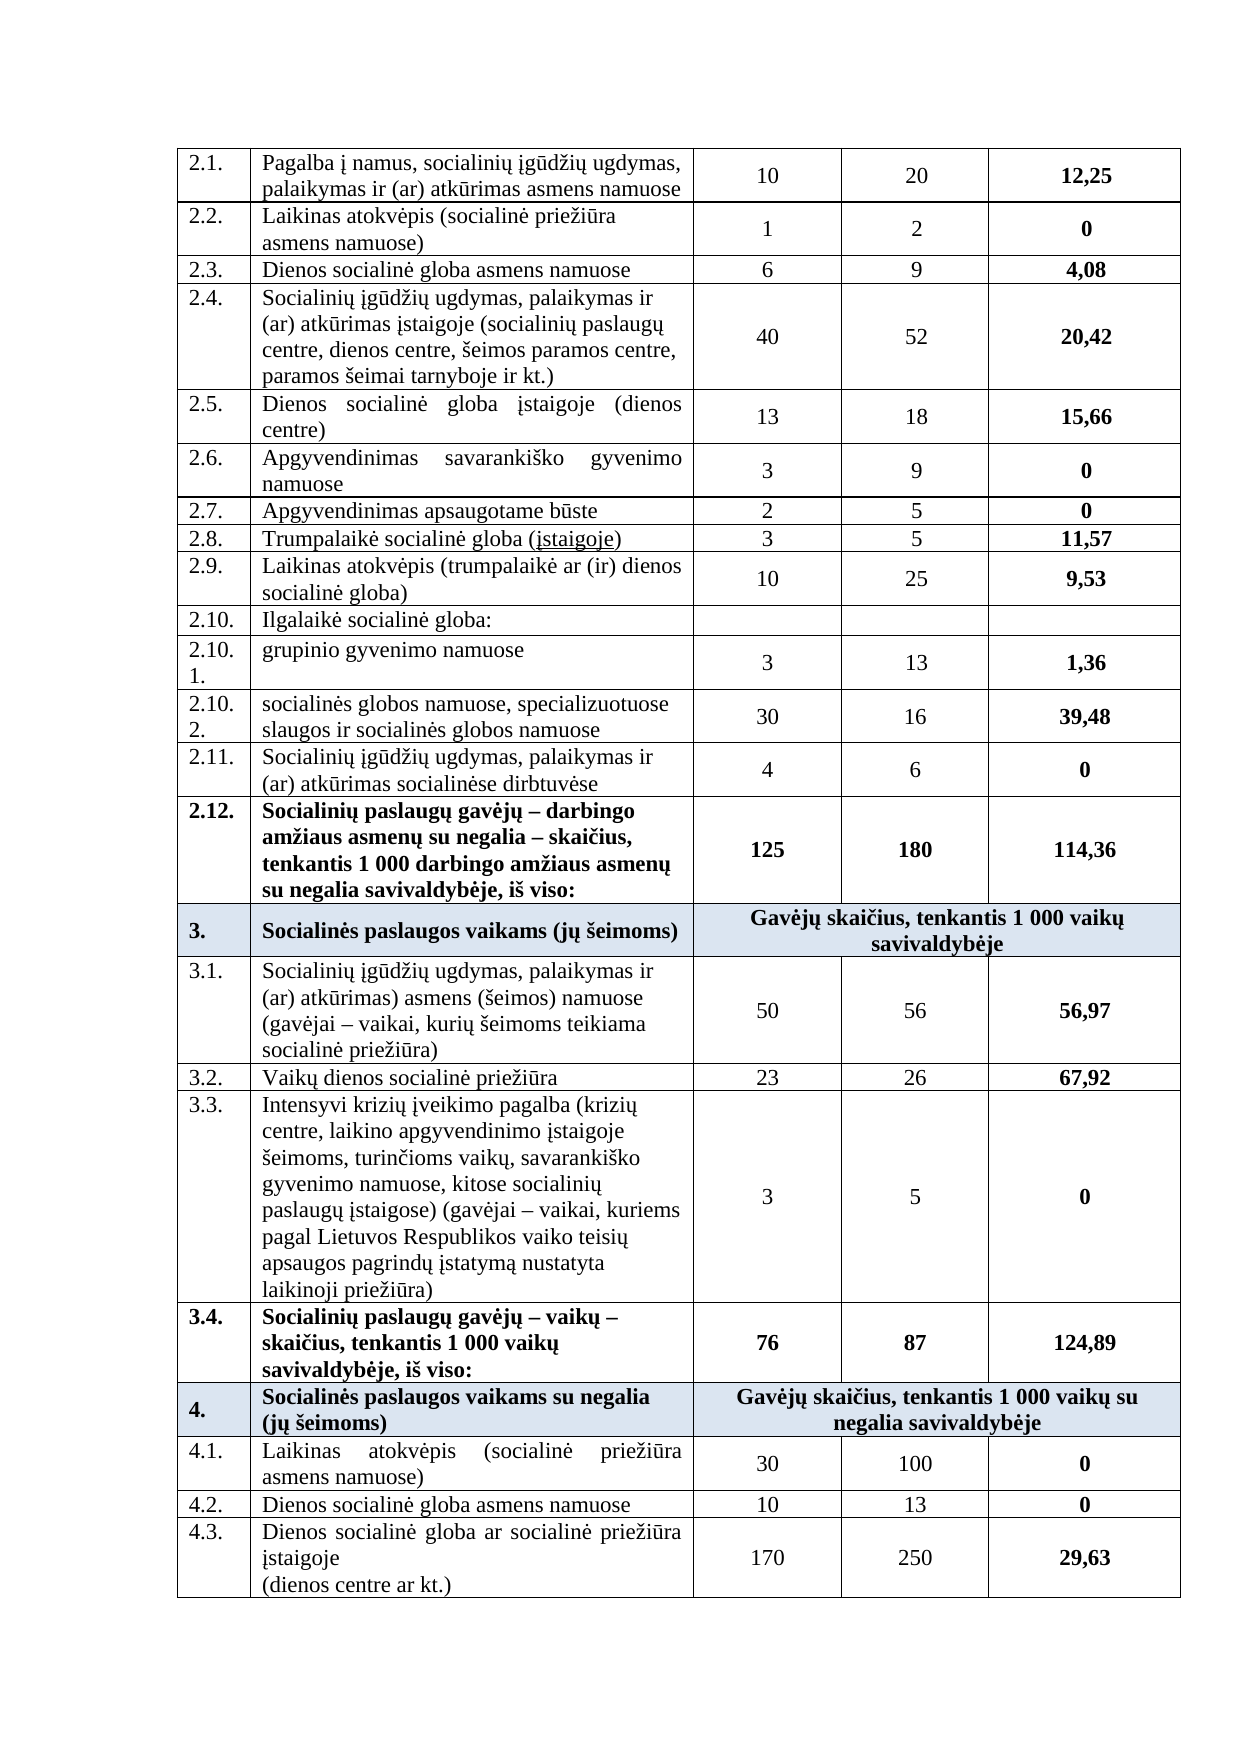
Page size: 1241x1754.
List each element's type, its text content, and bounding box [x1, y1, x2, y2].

table_cell Socialinių įgūdžių ugdymas, palaikymas ir (ar) atkūrimas) asmens (šeimos) namuose (gavėjai – vaikai, kurių šeimoms teikiama socialinė priežiūra) [251, 957, 693, 1063]
table_cell 2.3. [178, 256, 250, 282]
table_cell 2.6. [178, 444, 250, 496]
table_cell 4 [694, 743, 841, 796]
table_cell 4.1. [178, 1437, 250, 1489]
table_cell 9 [842, 444, 988, 496]
table_cell Socialinių įgūdžių ugdymas, palaikymas ir (ar) atkūrimas įstaigoje (socialinių paslaugų centre, dienos centre, šeimos paramos centre, paramos šeimai tarnyboje ir kt.) [251, 284, 693, 389]
table_cell 3.2. [178, 1064, 250, 1090]
table_cell 9,53 [989, 552, 1180, 605]
table_cell 18 [842, 390, 988, 443]
table_cell 3.3. [178, 1091, 250, 1302]
table_cell 87 [842, 1303, 988, 1382]
table_cell 9 [842, 256, 988, 282]
table_cell 5 [842, 525, 988, 551]
table_cell 0 [989, 1437, 1180, 1489]
table_cell Socialinės paslaugos vaikams su negalia (jų šeimoms) [251, 1383, 693, 1436]
table_cell 114,36 [989, 797, 1180, 902]
table_cell Apgyvendinimas apsaugotame būste [251, 498, 693, 524]
table_cell 50 [694, 957, 841, 1063]
table_cell 1,36 [989, 636, 1180, 688]
table_cell 2.4. [178, 284, 250, 389]
table_cell 2.10. [178, 606, 250, 635]
table_cell 100 [842, 1437, 988, 1489]
table_cell 52 [842, 284, 988, 389]
table_cell 180 [842, 797, 988, 902]
table_cell 23 [694, 1064, 841, 1090]
table_cell 15,66 [989, 390, 1180, 443]
table_cell 56,97 [989, 957, 1180, 1063]
table_cell 67,92 [989, 1064, 1180, 1090]
table_cell 3.4. [178, 1303, 250, 1382]
table_cell Dienos socialinė globa ar socialinė priežiūra įstaigoje (dienos centre ar kt.) [251, 1518, 693, 1597]
table_cell 5 [842, 1091, 988, 1302]
table_cell 4.2. [178, 1491, 250, 1517]
table_cell Pagalba į namus, socialinių įgūdžių ugdymas, palaikymas ir (ar) atkūrimas asmens namuose [251, 149, 693, 201]
table_cell 2.1. [178, 149, 250, 201]
table_cell 26 [842, 1064, 988, 1090]
table_cell Dienos socialinė globa asmens namuose [251, 256, 693, 282]
table_cell [989, 606, 1180, 635]
table_cell 2.10.1. [178, 636, 250, 688]
table_cell 4.3. [178, 1518, 250, 1597]
table_cell 3.1. [178, 957, 250, 1063]
table_cell 2.5. [178, 390, 250, 443]
table_cell Socialinių paslaugų gavėjų – darbingo amžiaus asmenų su negalia – skaičius, tenkantis 1 000 darbingo amžiaus asmenų su negalia savivaldybėje, iš viso: [251, 797, 693, 902]
table_cell 0 [989, 743, 1180, 796]
table_cell 2.7. [178, 498, 250, 524]
table_cell 6 [694, 256, 841, 282]
table_cell 30 [694, 1437, 841, 1489]
table_cell 6 [842, 743, 988, 796]
table_cell Socialinių paslaugų gavėjų – vaikų – skaičius, tenkantis 1 000 vaikų savivaldybėje, iš viso: [251, 1303, 693, 1382]
table_cell 39,48 [989, 690, 1180, 742]
table_cell Intensyvi krizių įveikimo pagalba (krizių centre, laikino apgyvendinimo įstaigoje šeimoms, turinčioms vaikų, savarankiško gyvenimo namuose, kitose socialinių paslaugų įstaigose) (gavėjai – vaikai, kuriems pagal Lietuvos Respublikos vaiko teisių apsaugos pagrindų įstatymą nustatyta laikinoji priežiūra) [251, 1091, 693, 1302]
table_cell 124,89 [989, 1303, 1180, 1382]
table_cell Gavėjų skaičius, tenkantis 1 000 vaikų su negalia savivaldybėje [694, 1383, 1180, 1436]
table_cell 10 [694, 552, 841, 605]
table_cell Ilgalaikė socialinė globa: [251, 606, 693, 635]
table_cell 2.11. [178, 743, 250, 796]
table_cell 20 [842, 149, 988, 201]
table_cell 2 [842, 203, 988, 255]
table_cell grupinio gyvenimo namuose [251, 636, 693, 688]
table_cell 2 [694, 498, 841, 524]
table_cell 16 [842, 690, 988, 742]
table_cell Socialinių įgūdžių ugdymas, palaikymas ir (ar) atkūrimas socialinėse dirbtuvėse [251, 743, 693, 796]
table_cell Laikinas atokvėpis (socialinė priežiūra asmens namuose) [251, 203, 693, 255]
table_cell Vaikų dienos socialinė priežiūra [251, 1064, 693, 1090]
table_cell 10 [694, 149, 841, 201]
table_cell 2.12. [178, 797, 250, 902]
table_cell 4,08 [989, 256, 1180, 282]
table_cell 1 [694, 203, 841, 255]
table_cell 4. [178, 1383, 250, 1436]
table_cell 56 [842, 957, 988, 1063]
table_cell 0 [989, 203, 1180, 255]
table_cell Apgyvendinimas savarankiško gyvenimo namuose [251, 444, 693, 496]
table_cell 250 [842, 1518, 988, 1597]
table_cell 25 [842, 552, 988, 605]
table_cell socialinės globos namuose, specializuotuose slaugos ir socialinės globos namuose [251, 690, 693, 742]
table_cell 2.10.2. [178, 690, 250, 742]
table_cell Socialinės paslaugos vaikams (jų šeimoms) [251, 904, 693, 956]
table_cell 2.2. [178, 203, 250, 255]
table_cell Dienos socialinė globa asmens namuose [251, 1491, 693, 1517]
table_cell 3 [694, 636, 841, 688]
table_cell 2.8. [178, 525, 250, 551]
table_cell 0 [989, 1491, 1180, 1517]
table_cell Dienos socialinė globa įstaigoje (dienos centre) [251, 390, 693, 443]
table_cell 0 [989, 498, 1180, 524]
table_cell 12,25 [989, 149, 1180, 201]
table_cell 3 [694, 444, 841, 496]
table_cell 170 [694, 1518, 841, 1597]
table_cell Gavėjų skaičius, tenkantis 1 000 vaikų savivaldybėje [694, 904, 1180, 956]
table_cell 20,42 [989, 284, 1180, 389]
table_cell 13 [842, 636, 988, 688]
table_cell [842, 606, 988, 635]
table_cell 5 [842, 498, 988, 524]
table_cell 40 [694, 284, 841, 389]
table_cell 0 [989, 1091, 1180, 1302]
table_cell 0 [989, 444, 1180, 496]
table_cell 2.9. [178, 552, 250, 605]
table_cell 13 [694, 390, 841, 443]
table_cell 3. [178, 904, 250, 956]
table_cell Trumpalaikė socialinė globa (įstaigoje) [251, 525, 693, 551]
table_cell 3 [694, 1091, 841, 1302]
table_cell 76 [694, 1303, 841, 1382]
table_cell [694, 606, 841, 635]
table_cell 10 [694, 1491, 841, 1517]
table_cell 13 [842, 1491, 988, 1517]
table_cell 29,63 [989, 1518, 1180, 1597]
table_cell Laikinas atokvėpis (socialinė priežiūra asmens namuose) [251, 1437, 693, 1489]
table_cell 125 [694, 797, 841, 902]
table_cell 11,57 [989, 525, 1180, 551]
table_cell 3 [694, 525, 841, 551]
table_cell 30 [694, 690, 841, 742]
table_cell Laikinas atokvėpis (trumpalaikė ar (ir) dienos socialinė globa) [251, 552, 693, 605]
